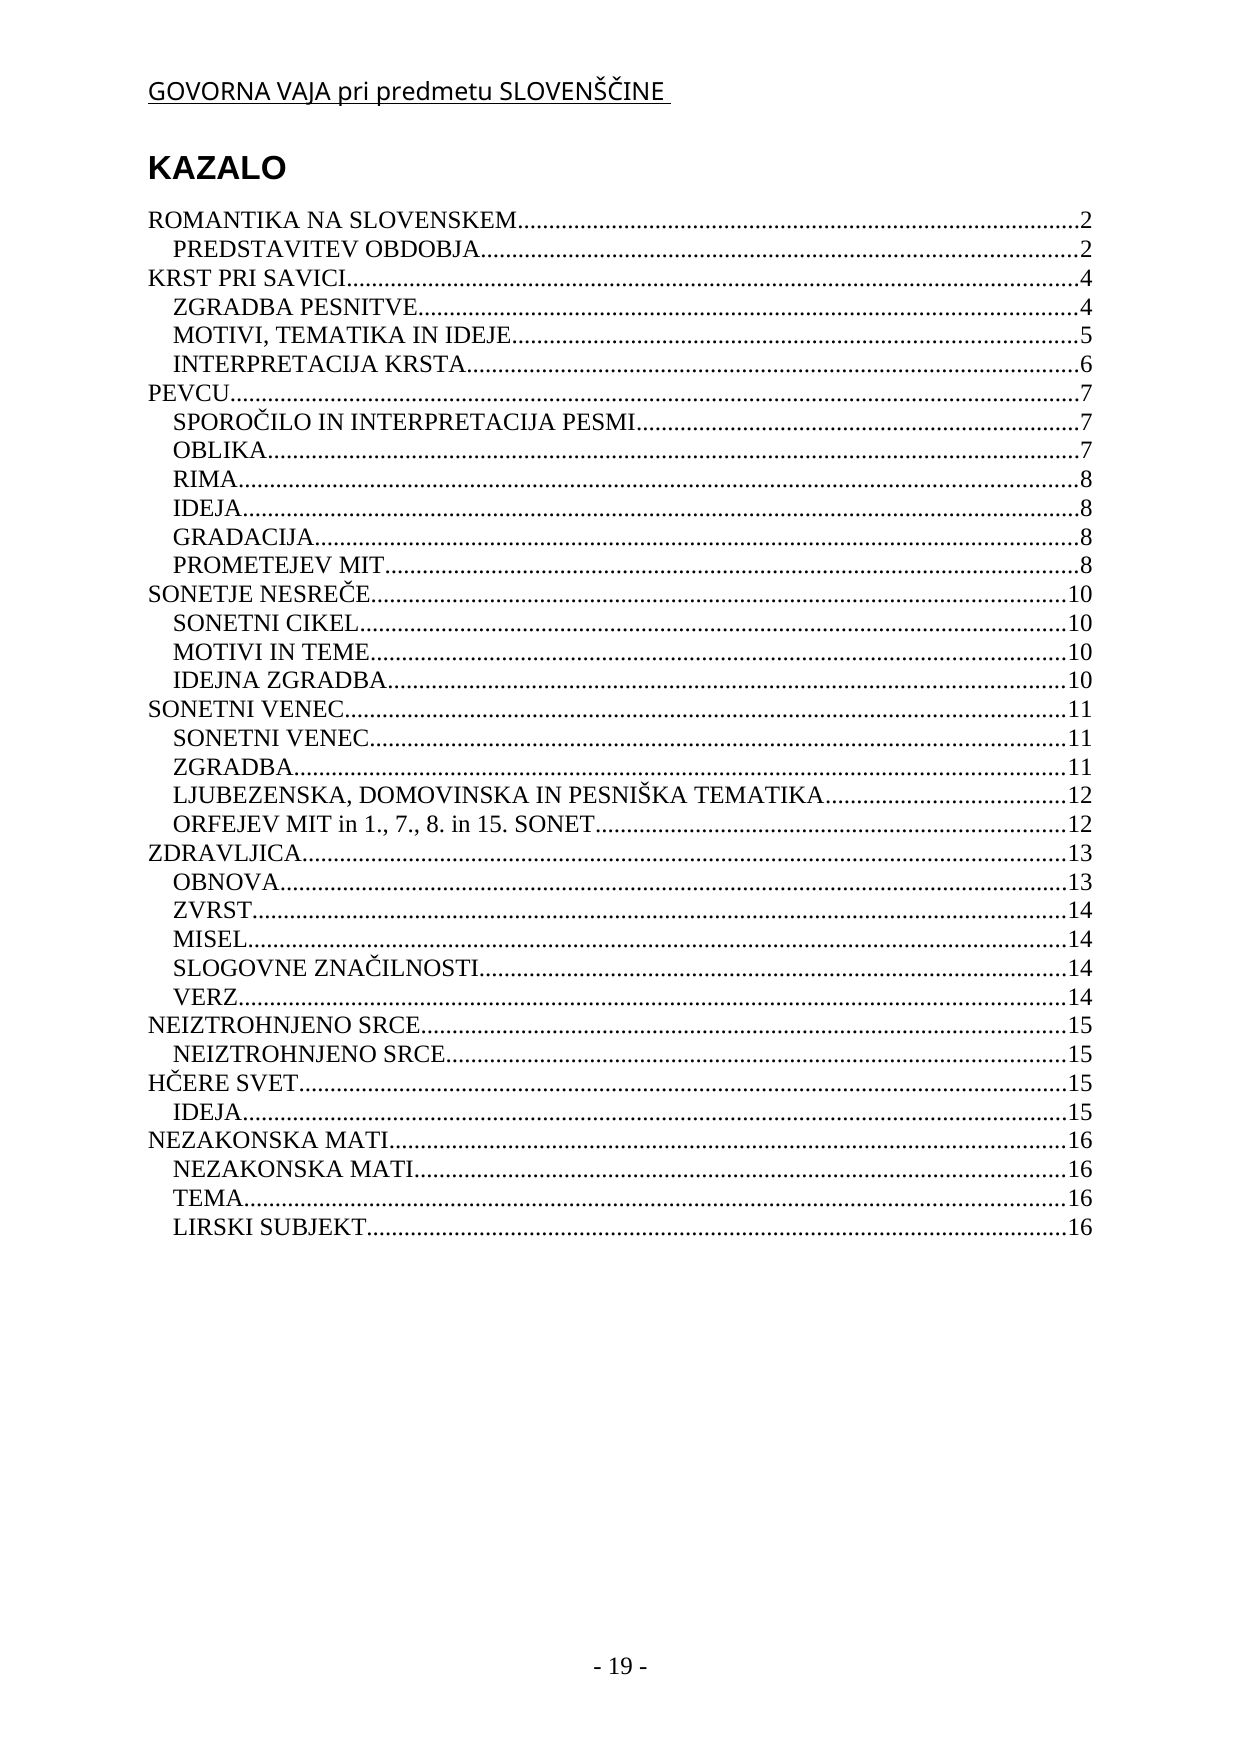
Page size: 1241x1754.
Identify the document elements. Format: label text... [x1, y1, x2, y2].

text NEIZTROHNJENO SRCE 15 [173, 1039, 1092, 1068]
text NEZAKONSKA MATI 16 [173, 1154, 1092, 1183]
text NEZAKONSKA MATI 16 [148, 1125, 1092, 1154]
text OBLIKA 7 [173, 435, 1092, 464]
text SLOGOVNE ZNAČILNOSTI 14 [173, 953, 1092, 982]
text ORFEJEV MIT in 1., 7., 8. in 15. SONET 12 [173, 809, 1092, 838]
text SONETNI VENEC 11 [173, 723, 1092, 752]
text ROMANTIKA NA SLOVENSKEM 2 [148, 205, 1092, 234]
text SONETNI CIKEL 10 [173, 608, 1092, 637]
text IDEJNA ZGRADBA 10 [173, 665, 1092, 694]
text ZVRST 14 [173, 895, 1092, 924]
text HČERE SVET 15 [148, 1068, 1092, 1097]
text ZGRADBA PESNITVE 4 [173, 292, 1092, 320]
text LJUBEZENSKA, DOMOVINSKA IN PESNIŠKA TEMATIKA 12 [173, 780, 1092, 809]
text ZDRAVLJICA 13 [148, 838, 1092, 867]
text KRST PRI SAVICI 4 [148, 263, 1092, 292]
text IDEJA 15 [173, 1097, 1092, 1125]
text TEMA 16 [173, 1183, 1092, 1212]
text MOTIVI, TEMATIKA IN IDEJE 5 [173, 320, 1092, 349]
text IDEJA 8 [173, 493, 1092, 522]
text OBNOVA 13 [173, 867, 1092, 895]
text NEIZTROHNJENO SRCE 15 [148, 1010, 1092, 1039]
text SONETJE NESREČE 10 [148, 579, 1092, 608]
text PREDSTAVITEV OBDOBJA 2 [173, 234, 1092, 263]
text KAZALO [148, 148, 1092, 186]
text SONETNI VENEC 11 [148, 694, 1092, 723]
text MISEL 14 [173, 924, 1092, 953]
text SPOROČILO IN INTERPRETACIJA PESMI 7 [173, 407, 1092, 435]
text LIRSKI SUBJEKT 16 [173, 1212, 1092, 1240]
text PEVCU 7 [148, 378, 1092, 407]
text GRADACIJA 8 [173, 522, 1092, 550]
text RIMA 8 [173, 464, 1092, 493]
text INTERPRETACIJA KRSTA 6 [173, 349, 1092, 378]
text VERZ 14 [173, 982, 1092, 1010]
text MOTIVI IN TEME 10 [173, 637, 1092, 665]
text ZGRADBA 11 [173, 752, 1092, 780]
text PROMETEJEV MIT 8 [173, 550, 1092, 579]
